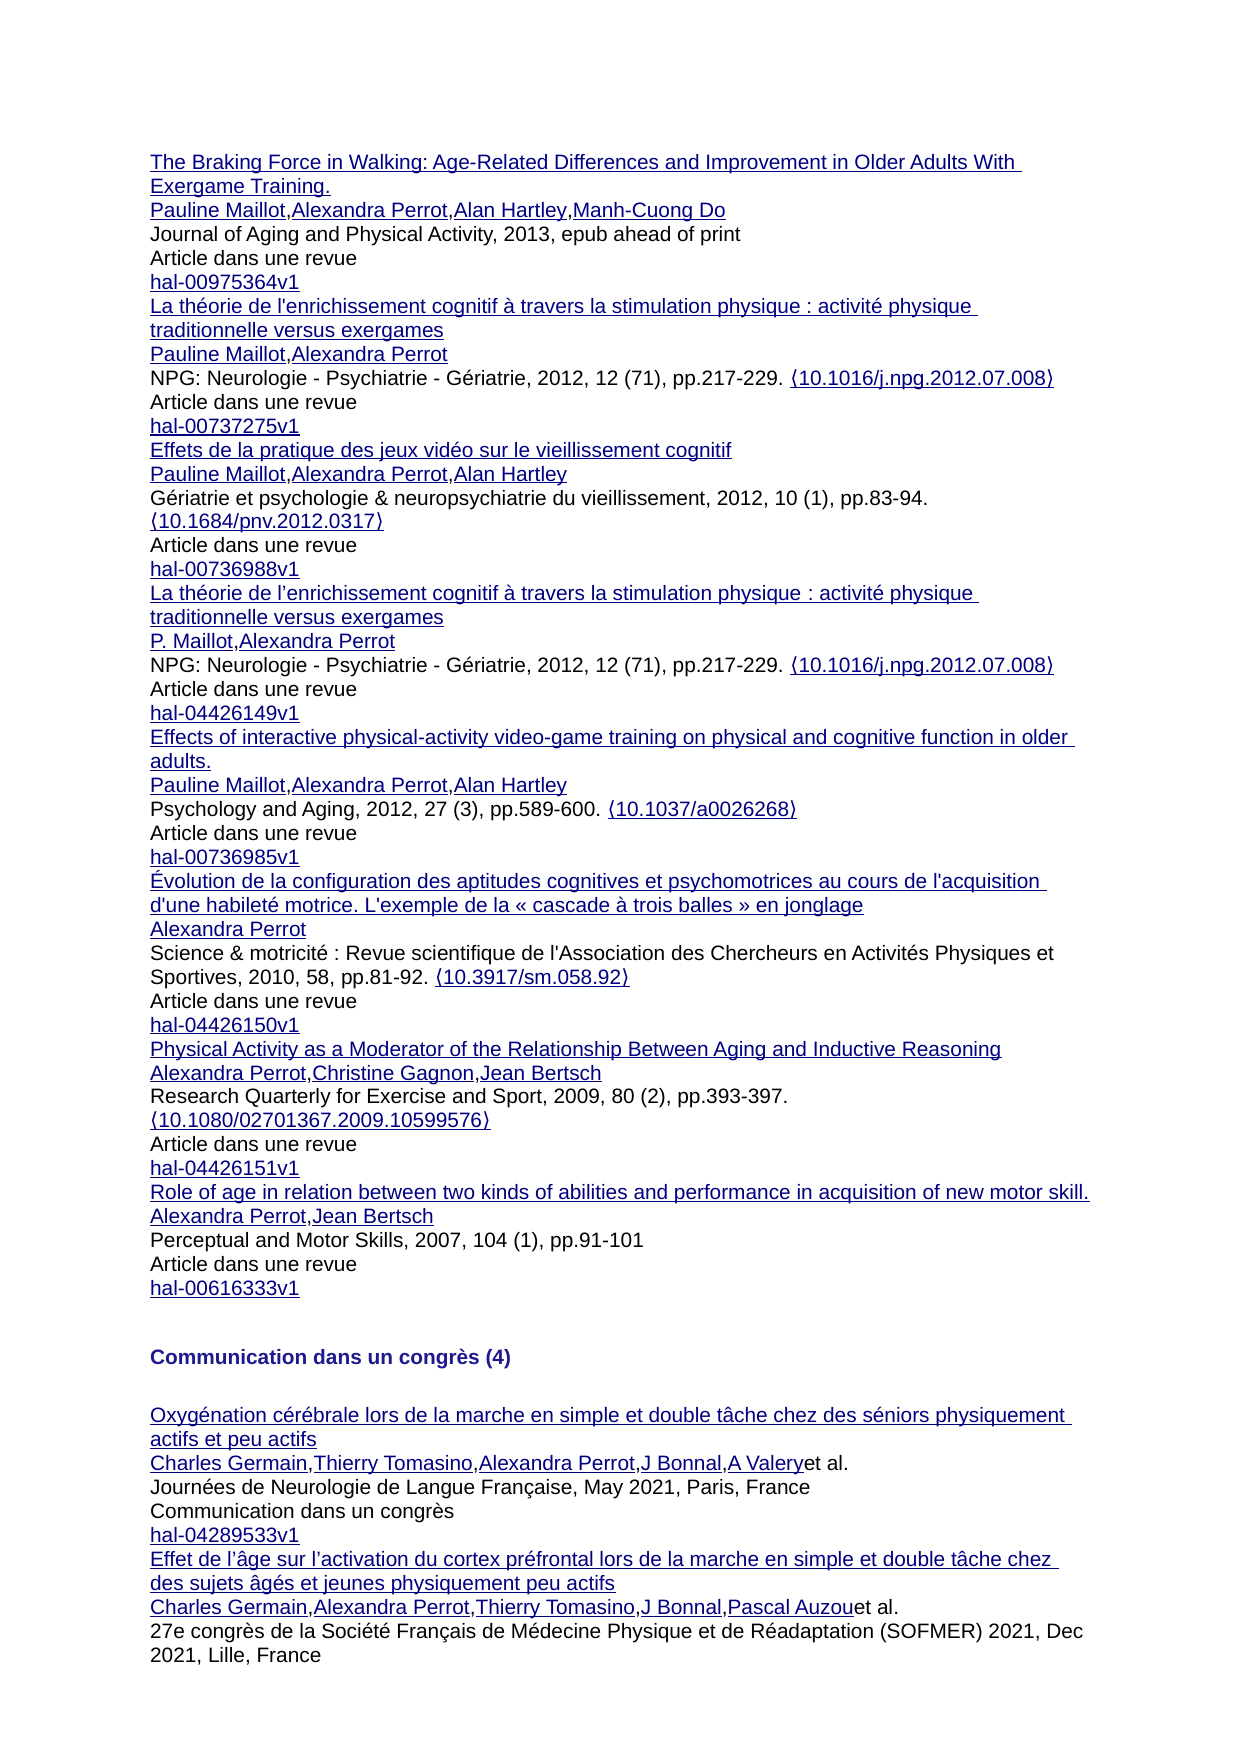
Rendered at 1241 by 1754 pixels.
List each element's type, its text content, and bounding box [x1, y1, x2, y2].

table_cell Physical Activity as a Moderator of the Relationship Between Aging and Inductive Reasoning Alexandra Perrot,Christine Gagnon,Jean Bertsch Research Quarterly for Exercise and Sport, 2009, 80 (2), pp.393-397. ⟨10.1080/02701367.2009.10599576⟩ Article dans une revue hal-04426151v1 [150, 1036, 1090, 1180]
table_cell Évolution de la configuration des aptitudes cognitives et psychomotrices au cours de l'acquisition d'une habileté motrice. L'exemple de la « cascade à trois balles » en jonglage Alexandra Perrot Science & motricité : Revue scientifique de l'Association des Chercheurs en Activités Physiques et Sportives, 2010, 58, pp.81-92. ⟨10.3917/sm.058.92⟩ Article dans une revue hal-04426150v1 [150, 869, 1090, 1036]
table_cell Effets de la pratique des jeux vidéo sur le vieillissement cognitif Pauline Maillot,Alexandra Perrot,Alan Hartley Gériatrie et psychologie & neuropsychiatrie du vieillissement, 2012, 10 (1), pp.83-94. ⟨10.1684/pnv.2012.0317⟩ Article dans une revue hal-00736988v1 [150, 438, 1090, 581]
table_cell Alexandra Perrot,Jean Bertsch Perceptual and Motor Skills, 2007, 104 (1), pp.91-101 Article dans une revue hal-00616333v1 [150, 1202, 1090, 1300]
table_header Oxygénation cérébrale lors de la marche en simple et double tâche chez des séniors physiquement actifs et peu actifs Charles Germain,Thierry Tomasino,Alexandra Perrot,J Bonnal,A Valeryet al. Journées de Neurologie de Langue Française, May 2021, Paris, France Communication dans un congrès hal-04289533v1 [150, 1403, 1090, 1547]
table_cell Effet de l’âge sur l’activation du cortex préfrontal lors de la marche en simple et double tâche chez des sujets âgés et jeunes physiquement peu actifs Charles Germain,Alexandra Perrot,Thierry Tomasino,J Bonnal,Pascal Auzouet al. 27e congrès de la Société Français de Médecine Physique et de Réadaptation (SOFMER) 2021, Dec 2021, Lille, France [150, 1547, 1090, 1667]
subtitle Communication dans un congrès (4) [150, 1345, 1090, 1369]
table_cell La théorie de l’enrichissement cognitif à travers la stimulation physique : activité physique traditionnelle versus exergames P. Maillot,Alexandra Perrot NPG: Neurologie - Psychiatrie - Gériatrie, 2012, 12 (71), pp.217-229. ⟨10.1016/j.npg.2012.07.008⟩ Article dans une revue hal-04426149v1 [150, 581, 1090, 725]
table_cell Role of age in relation between two kinds of abilities and performance in acquisition of new motor skill. [150, 1180, 1090, 1201]
table_cell Effects of interactive physical-activity video-game training on physical and cognitive function in older adults. Pauline Maillot,Alexandra Perrot,Alan Hartley Psychology and Aging, 2012, 27 (3), pp.589-600. ⟨10.1037/a0026268⟩ Article dans une revue hal-00736985v1 [150, 725, 1090, 869]
table_cell La théorie de l'enrichissement cognitif à travers la stimulation physique : activité physique traditionnelle versus exergames Pauline Maillot,Alexandra Perrot NPG: Neurologie - Psychiatrie - Gériatrie, 2012, 12 (71), pp.217-229. ⟨10.1016/j.npg.2012.07.008⟩ Article dans une revue hal-00737275v1 [150, 294, 1090, 437]
table_cell The Braking Force in Walking: Age-Related Differences and Improvement in Older Adults With Exergame Training. Pauline Maillot,Alexandra Perrot,Alan Hartley,Manh-Cuong Do Journal of Aging and Physical Activity, 2013, epub ahead of print Article dans une revue hal-00975364v1 [150, 150, 1090, 294]
